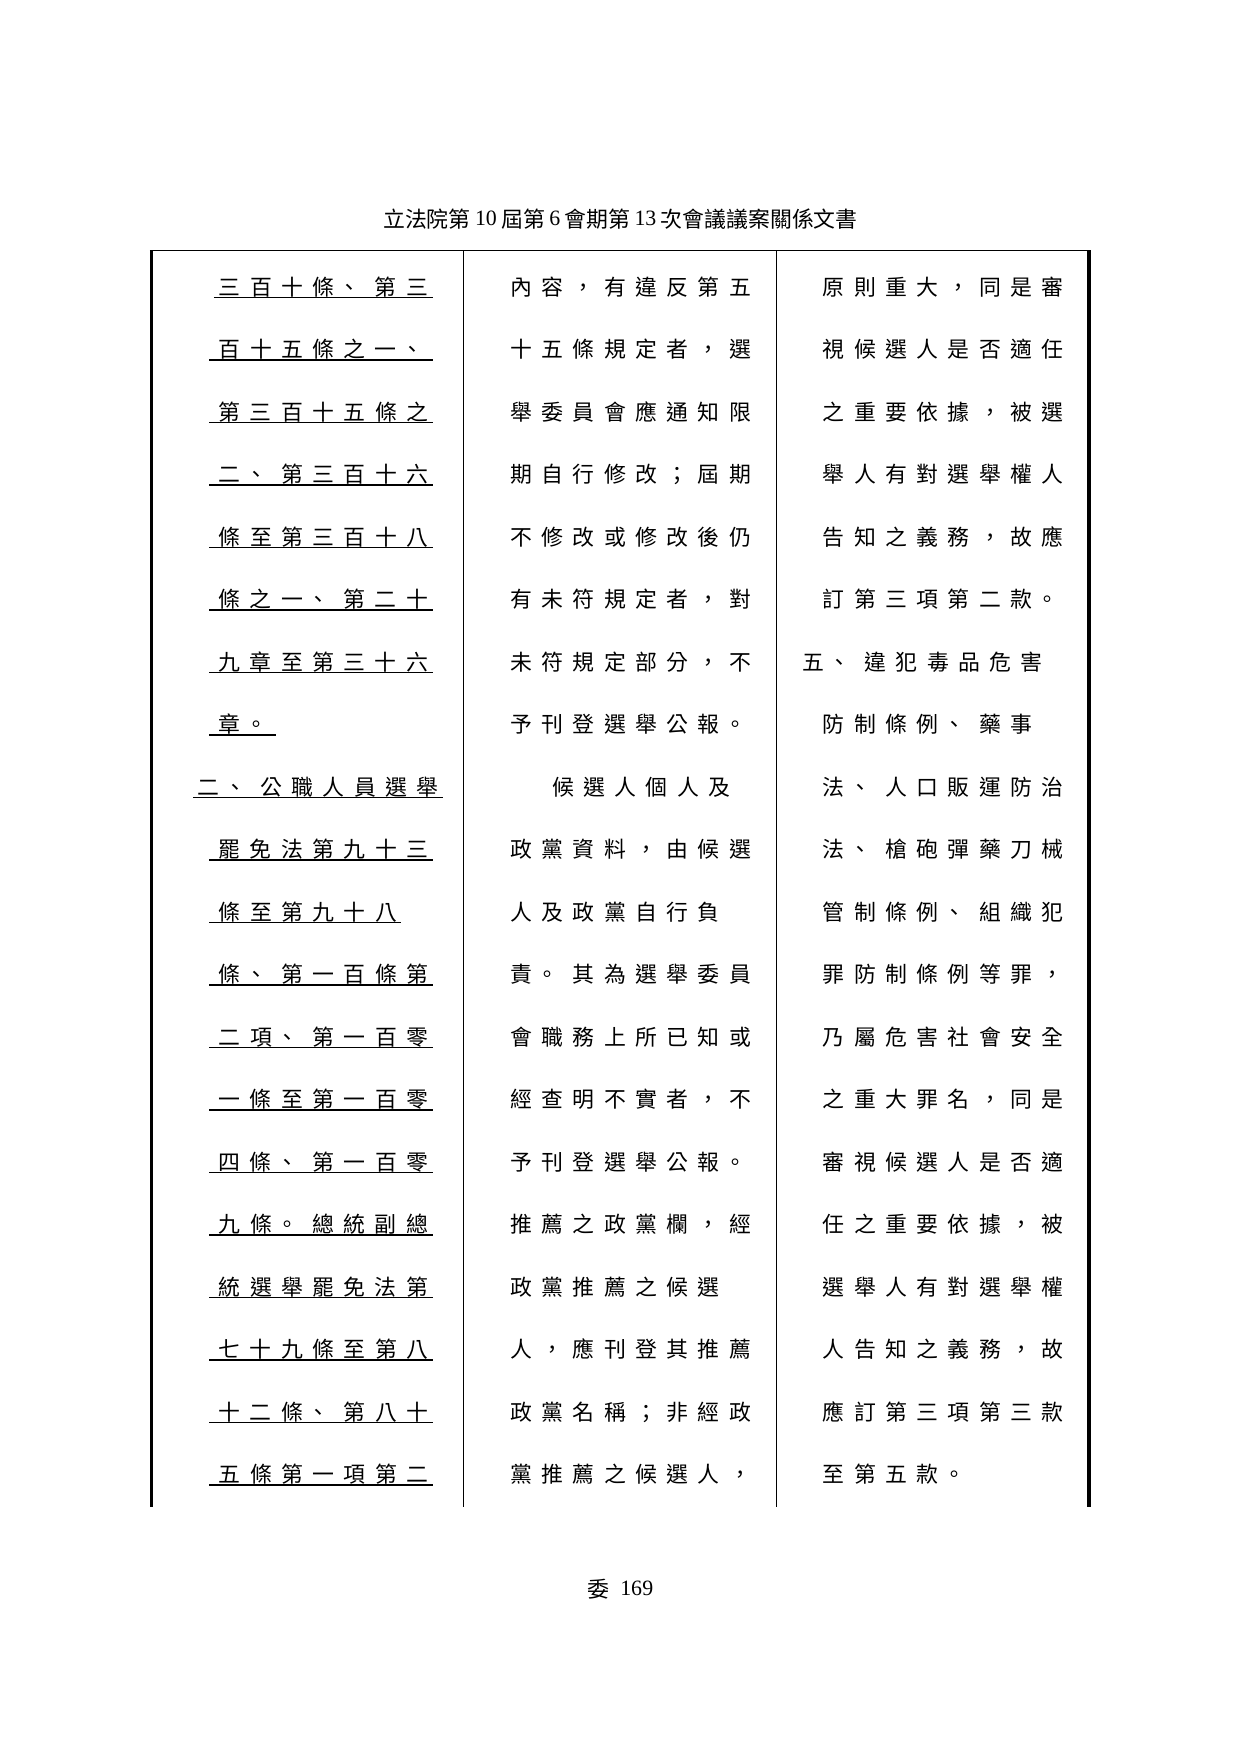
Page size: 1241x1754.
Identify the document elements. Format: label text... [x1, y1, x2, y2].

table_cell 三百十條、第三百十五條之一、第三百十五條之二、第三百十六條至第三百十八條之一、第二十九章至第三十六章。 二、公職人員選舉罷免法第九十三條至第九十八條、第一百條第二項、第一百零一條至第一百零四條、第一百零九條。總統副總統選舉罷免法第七十九條至第八十二條、第八十五條第一項第二 [153, 251, 463, 1507]
table_cell 內容，有違反第五十五條規定者，選舉委員會應通知限期自行修改；屆期不修改或修改後仍有未符規定者，對未符規定部分，不予刊登選舉公報。 候選人個人及政黨資料，由候選人及政黨自行負責。其為選舉委員會職務上所已知或經查明不實者，不予刊登選舉公報。推薦之政黨欄，經政黨推薦之候選人，應刊登其推薦政黨名稱；非經政黨推薦之候選人， [464, 251, 776, 1507]
table_cell 原則重大，同是審視候選人是否適任之重要依據，被選舉人有對選舉權人告知之義務，故應訂第三項第二款。 五、違犯毒品危害防制條例、藥事法、人口販運防治法、槍砲彈藥刀械管制條例、組織犯罪防制條例等罪，乃屬危害社會安全之重大罪名，同是審視候選人是否適任之重要依據，被選舉人有對選舉權人告知之義務，故應訂第三項第三款至第五款。 [777, 251, 1087, 1507]
